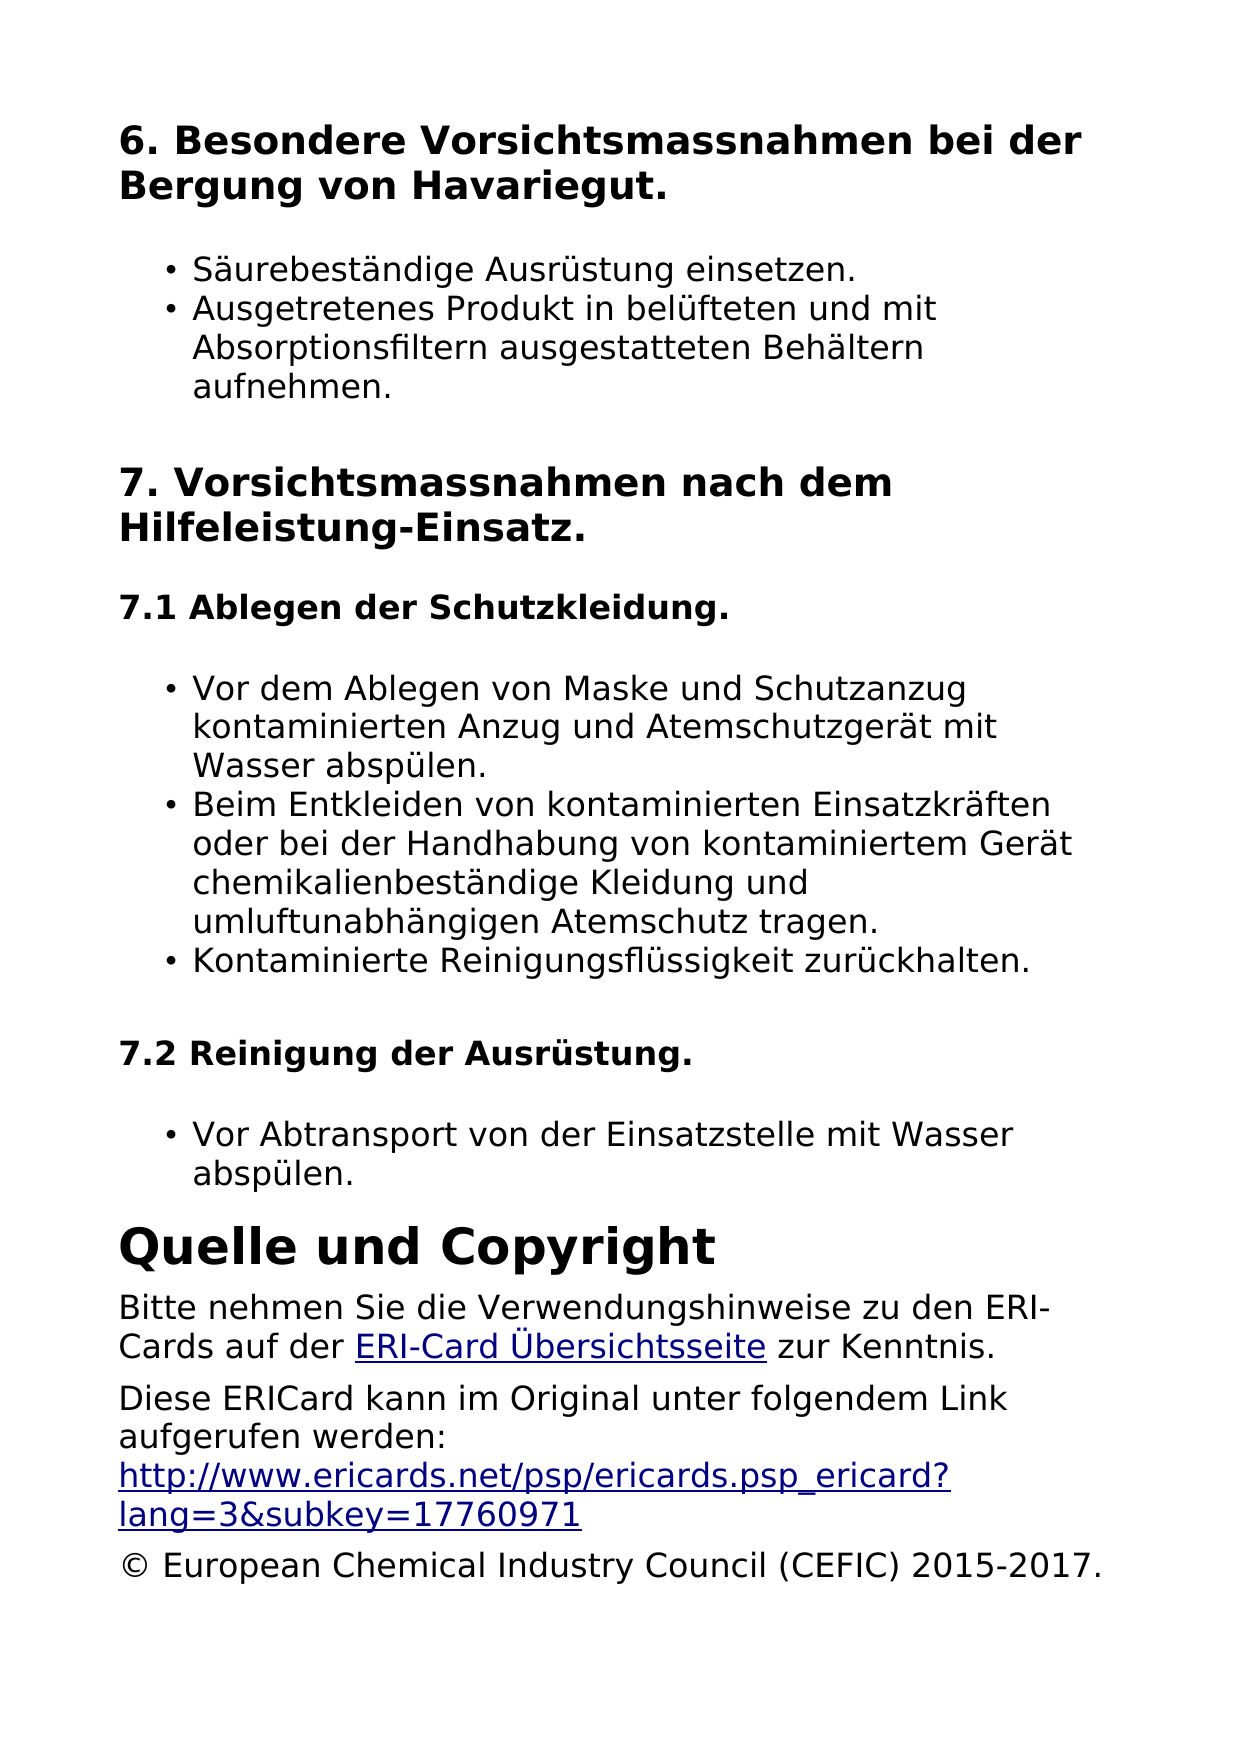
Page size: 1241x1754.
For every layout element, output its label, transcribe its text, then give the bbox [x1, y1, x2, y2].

subtitle Quelle und Copyright [118, 1218, 1122, 1276]
text © European Chemical Industry Council (CEFIC) 2015-2017. [118, 1547, 1122, 1586]
subtitle 6. Besondere Vorsichtsmassnahmen bei der Bergung von Havariegut. [118, 118, 1122, 208]
text Bitte nehmen Sie die Verwendungshinweise zu den ERI-Cards auf der ERI-Card Übersichtsseite zur Kenntnis. [118, 1289, 1122, 1366]
subtitle 7. Vorsichtsmassnahmen nach dem Hilfeleistung-Einsatz. [118, 460, 1122, 551]
list Vor Abtransport von der Einsatzstelle mit Wasser abspülen. [177, 1115, 1122, 1193]
subtitle 7.2 Reinigung der Ausrüstung. [118, 1034, 1122, 1073]
subtitle 7.1 Ablegen der Schutzkleidung. [118, 588, 1122, 627]
list Vor dem Ablegen von Maske und Schutzanzug kontaminierten Anzug und Atemschutzgerät mit Wasser abspülen. [177, 669, 1122, 786]
list Kontaminierte Reinigungsflüssigkeit zurückhalten. [177, 941, 1122, 980]
list Säurebeständige Ausrüstung einsetzen. [177, 251, 1122, 289]
list Beim Entkleiden von kontaminierten Einsatzkräften oder bei der Handhabung von kontaminiertem Gerät chemikalienbeständige Kleidung und umluftunabhängigen Atemschutz tragen. [177, 786, 1122, 941]
list Ausgetretenes Produkt in belüfteten und mit Absorptionsfiltern ausgestatteten Behältern aufnehmen. [177, 289, 1122, 406]
text Diese ERICard kann im Original unter folgendem Link aufgerufen werden: http://www.ericards.net/psp/ericards.psp_ericard?lang=3&subkey=17760971 [118, 1379, 1122, 1534]
